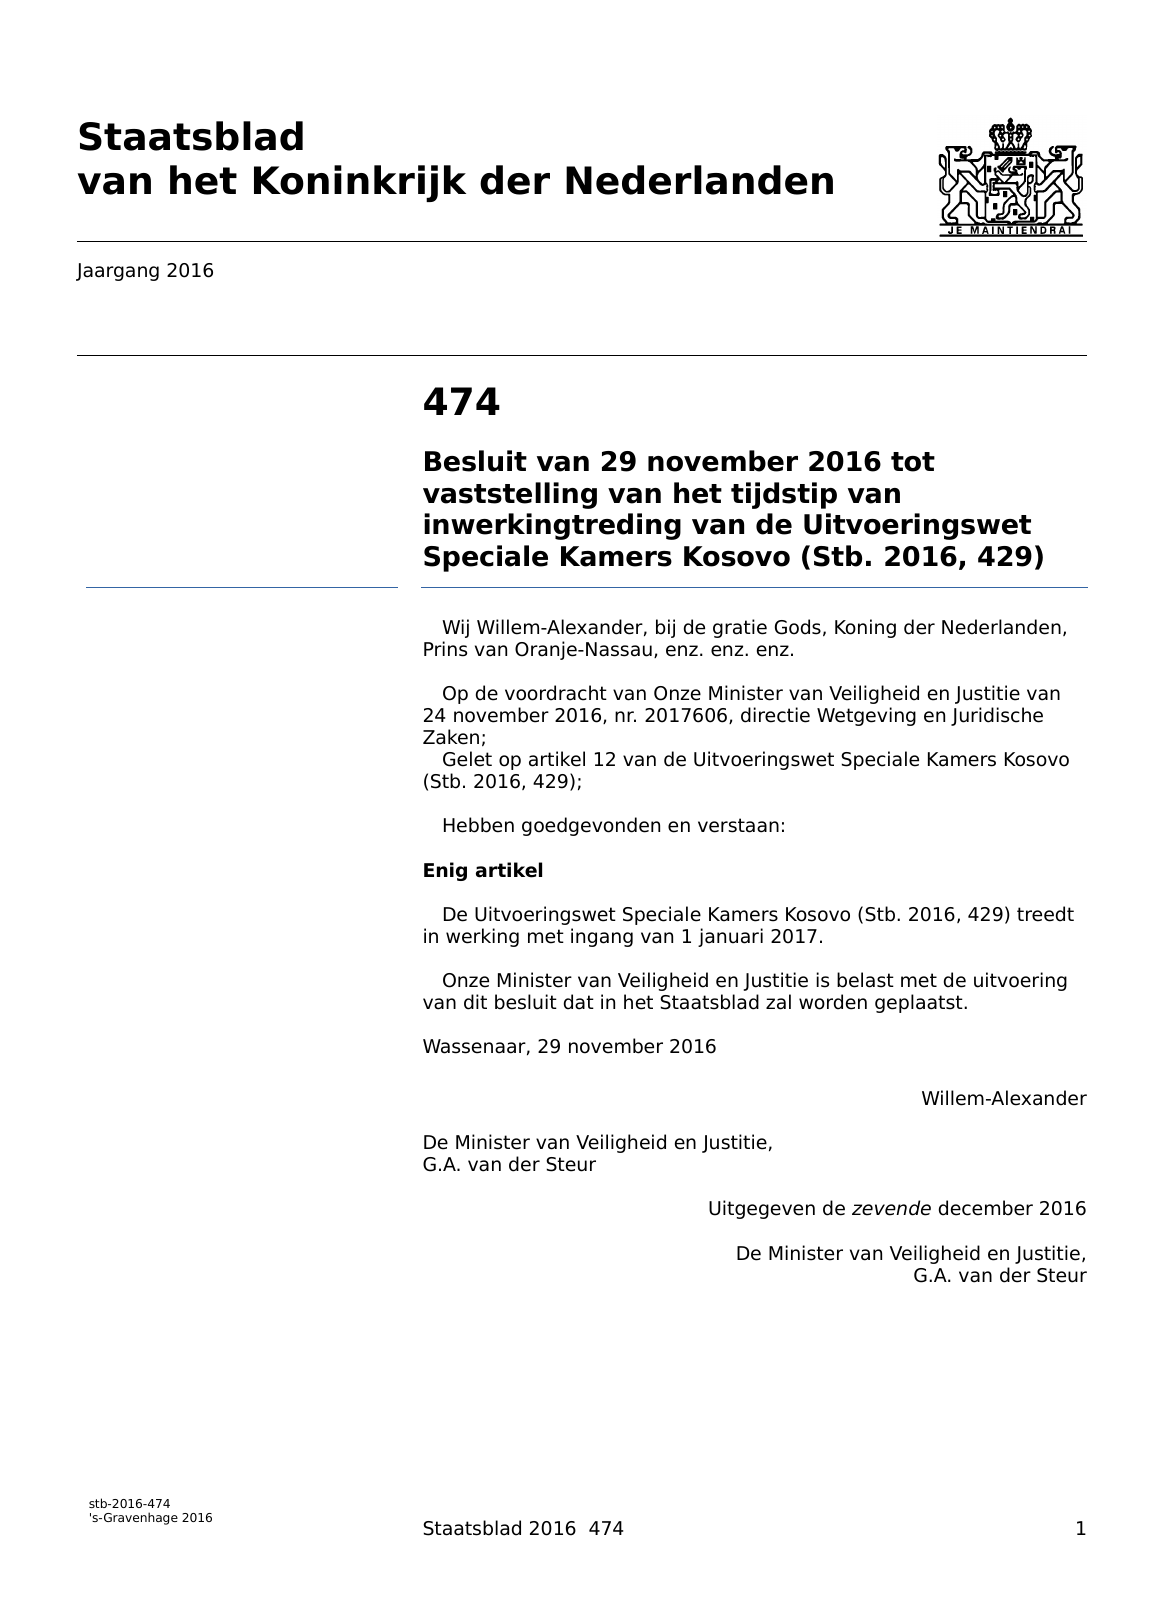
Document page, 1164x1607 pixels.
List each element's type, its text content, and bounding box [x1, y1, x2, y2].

text Gelet op artikel 12 van de Uitvoeringswet Speciale Kamers Kosovo (Stb. 2016, 429); [422, 749, 1087, 793]
table_cell Jaargang 2016 [77, 242, 1087, 355]
text Hebben goedgevonden en verstaan: [422, 815, 1087, 837]
text Uitgegeven de zevende december 2016 [422, 1198, 1087, 1220]
text Wij Willem-Alexander, bij de gratie Gods, Koning der Nederlanden, Prins van Oranje-Nassau, enz. enz. enz. [422, 617, 1087, 661]
table_header Staatsblad van het Koninkrijk der Nederlanden [77, 100, 886, 241]
text De Minister van Veiligheid en Justitie, G.A. van der Steur [422, 1242, 1087, 1286]
text Willem-Alexander [422, 1088, 1087, 1110]
table_header [886, 100, 1087, 241]
text Besluit van 29 november 2016 tot vaststelling van het tijdstip van inwerkingtreding van de Uitvoeringswet Speciale Kamers Kosovo (Stb. 2016, 429) [422, 447, 1087, 573]
text 's-Gravenhage 2016 [88, 1511, 323, 1525]
text Op de voordracht van Onze Minister van Veiligheid en Justitie van 24 november 2016, nr. 2017606, directie Wetgeving en Juridische Zaken; [422, 683, 1087, 749]
text De Minister van Veiligheid en Justitie, G.A. van der Steur [422, 1132, 1087, 1176]
text stb-2016-474 [88, 1497, 323, 1511]
text Onze Minister van Veiligheid en Justitie is belast met de uitvoering van dit besluit dat in het Staatsblad zal worden geplaatst. [422, 970, 1087, 1014]
text De Uitvoeringswet Speciale Kamers Kosovo (Stb. 2016, 429) treedt in werking met ingang van 1 januari 2017. [422, 904, 1087, 948]
subtitle 474 [422, 381, 1087, 424]
subtitle Enig artikel [422, 859, 1087, 882]
picture [936, 115, 1087, 240]
text Wassenaar, 29 november 2016 [422, 1036, 1087, 1058]
